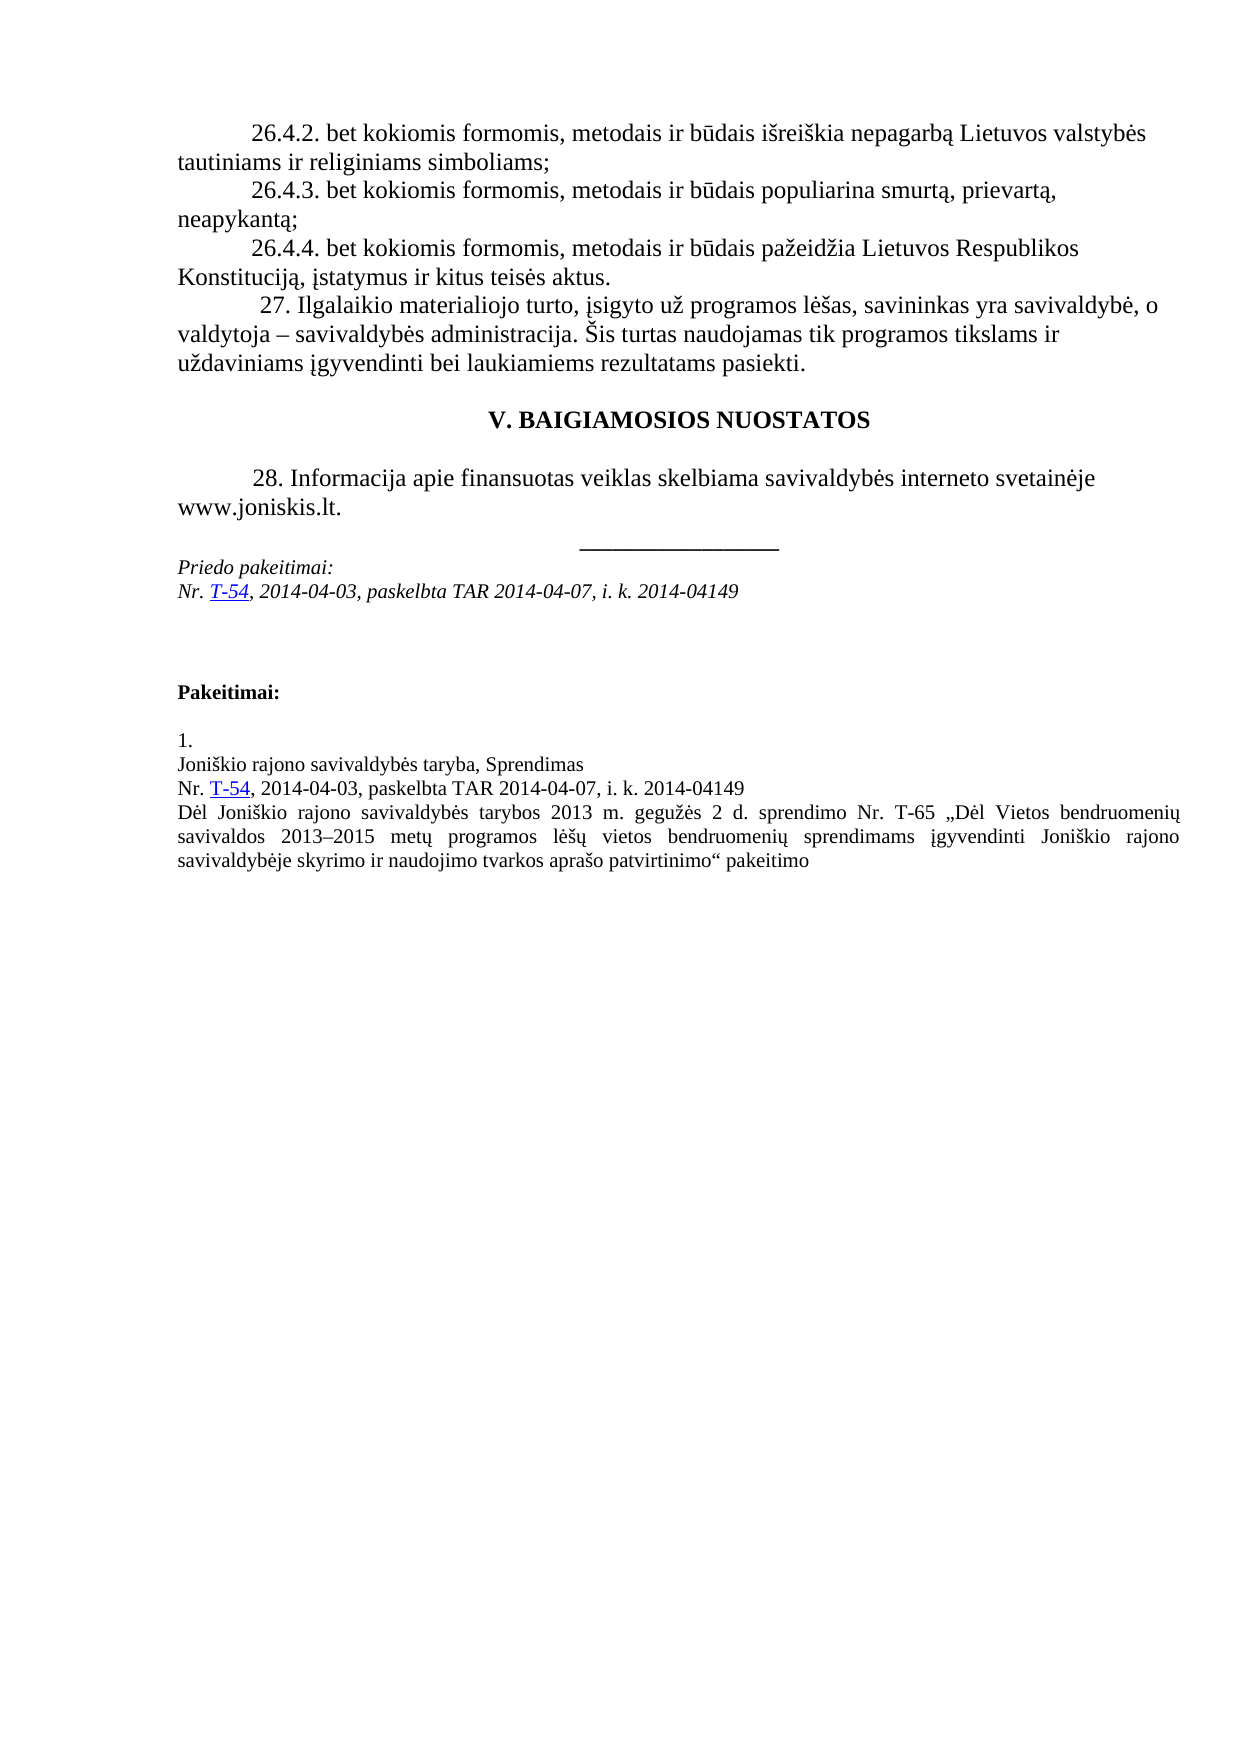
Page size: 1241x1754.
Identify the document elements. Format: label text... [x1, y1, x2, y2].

text 1. [177, 728, 1181, 752]
text Priedo pakeitimai: [177, 555, 1181, 579]
text Nr. T-54, 2014-04-03, paskelbta TAR 2014-04-07, i. k. 2014-04149 [177, 579, 1181, 603]
text Nr. T-54, 2014-04-03, paskelbta TAR 2014-04-07, i. k. 2014-04149 [177, 776, 1181, 800]
text V. BAIGIAMOSIOS NUOSTATOS [177, 406, 1181, 434]
text Joniškio rajono savivaldybės taryba, Sprendimas [177, 752, 1181, 776]
text 26.4.4. bet kokiomis formomis, metodais ir būdais pažeidžia Lietuvos Respublikos Konstituciją, įstatymus ir kitus teisės aktus. [177, 233, 1181, 291]
text __________________ [177, 521, 1181, 555]
text Dėl Joniškio rajono savivaldybės tarybos 2013 m. gegužės 2 d. sprendimo Nr. T-65 „Dėl Vietos bendruomenių savivaldos 2013–2015 metų programos lėšų vietos bendruomenių sprendimams įgyvendinti Joniškio rajono savivaldybėje skyrimo ir naudojimo tvarkos aprašo patvirtinimo“ pakeitimo [177, 800, 1181, 872]
text 27. Ilgalaikio materialiojo turto, įsigyto už programos lėšas, savininkas yra savivaldybė, o valdytoja – savivaldybės administracija. Šis turtas naudojamas tik programos tikslams ir uždaviniams įgyvendinti bei laukiamiems rezultatams pasiekti. [177, 291, 1181, 377]
text 26.4.2. bet kokiomis formomis, metodais ir būdais išreiškia nepagarbą Lietuvos valstybės tautiniams ir religiniams simboliams; [177, 118, 1181, 176]
text 28. Informacija apie finansuotas veiklas skelbiama savivaldybės interneto svetainėje www.joniskis.lt. [177, 463, 1181, 521]
text Pakeitimai: [177, 680, 1181, 704]
text 26.4.3. bet kokiomis formomis, metodais ir būdais populiarina smurtą, prievartą, neapykantą; [177, 176, 1181, 233]
